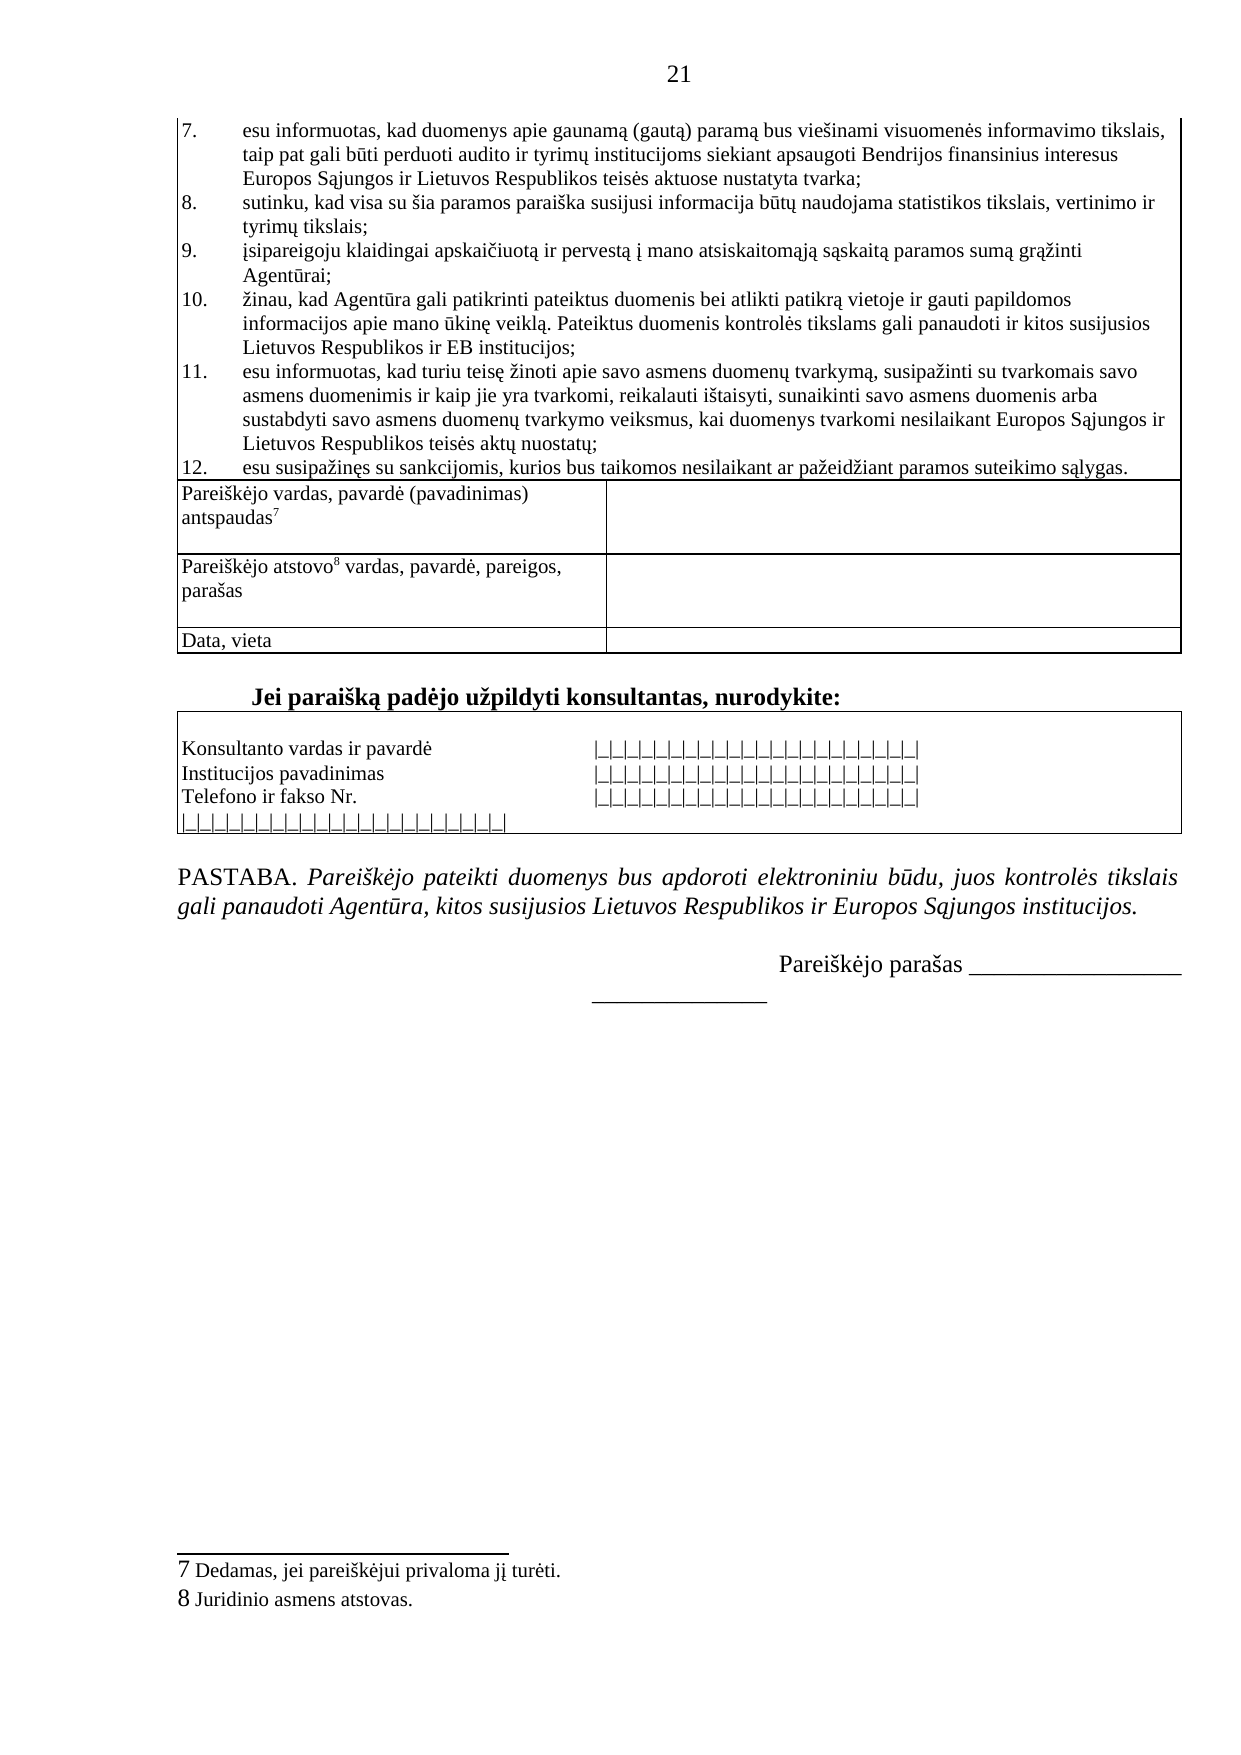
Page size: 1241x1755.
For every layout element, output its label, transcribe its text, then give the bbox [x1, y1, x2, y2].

table_cell 7. [178, 118, 238, 190]
table_cell [607, 555, 1180, 627]
table_cell 9. [178, 239, 238, 287]
text PASTABA. Pareiškėjo pateikti duomenys bus apdoroti elektroniniu būdu, juos kontrolės tikslais gali panaudoti Agentūra, kitos susijusios Lietuvos Respublikos ir Europos Sąjungos institucijos. [177, 862, 1181, 920]
table_cell 10. [178, 287, 238, 359]
table_cell [607, 481, 1180, 553]
table_cell [607, 628, 611, 652]
table_cell 12. [234, 455, 238, 479]
text ______________ [177, 977, 1181, 1006]
table_cell 8. [178, 190, 238, 238]
table_cell 11. [178, 359, 238, 455]
table_header [1177, 712, 1181, 736]
text Jei paraišką padėjo užpildyti konsultantas, nurodykite: [177, 682, 1181, 711]
text Pareiškėjo parašas _________________ [177, 949, 1181, 977]
